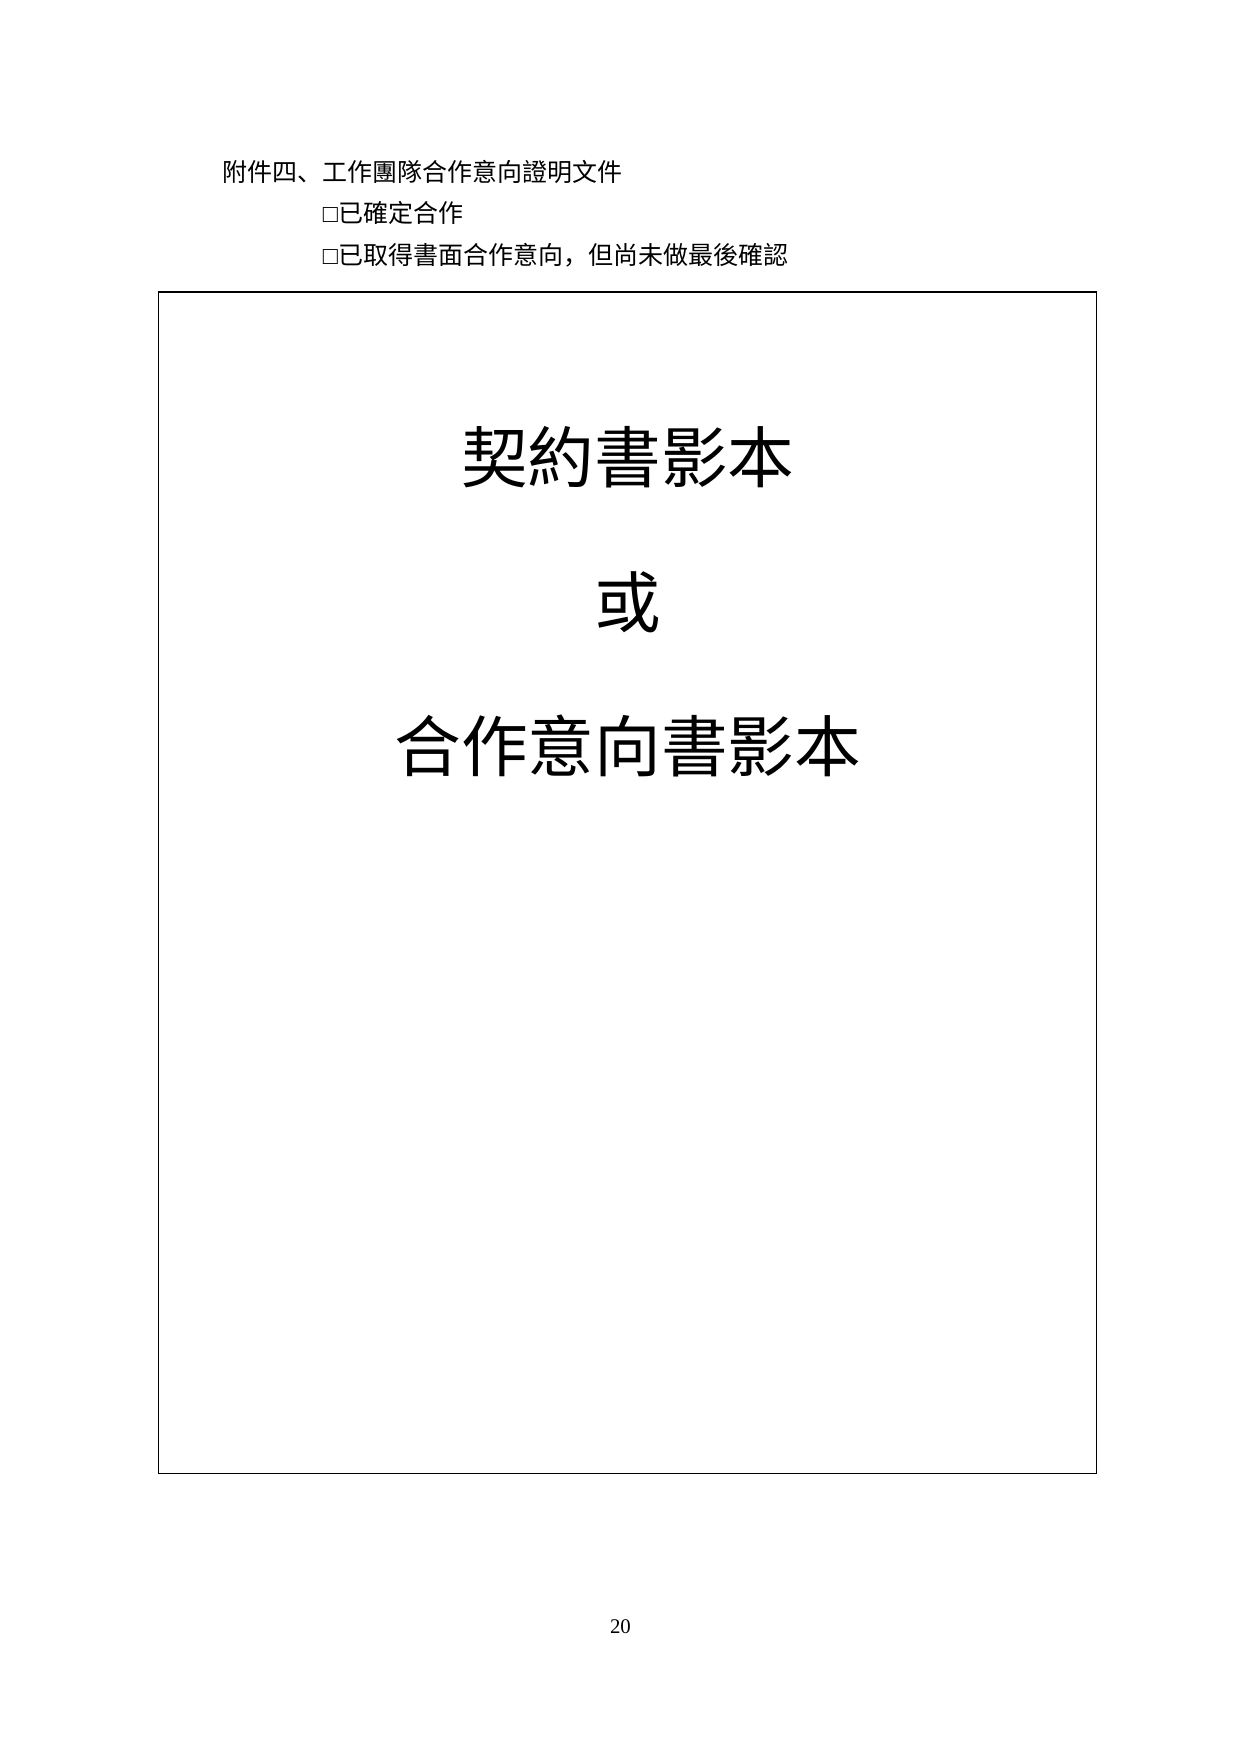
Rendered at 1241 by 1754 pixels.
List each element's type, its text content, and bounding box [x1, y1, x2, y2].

text □已確定合作 [323, 189, 1092, 231]
text □已取得書面合作意向，但尚未做最後確認 [323, 231, 1092, 273]
text 附件四、工作團隊合作意向證明文件 [223, 148, 1092, 189]
table_header 契約書影本 或 合作意向書影本 [159, 293, 1096, 1473]
